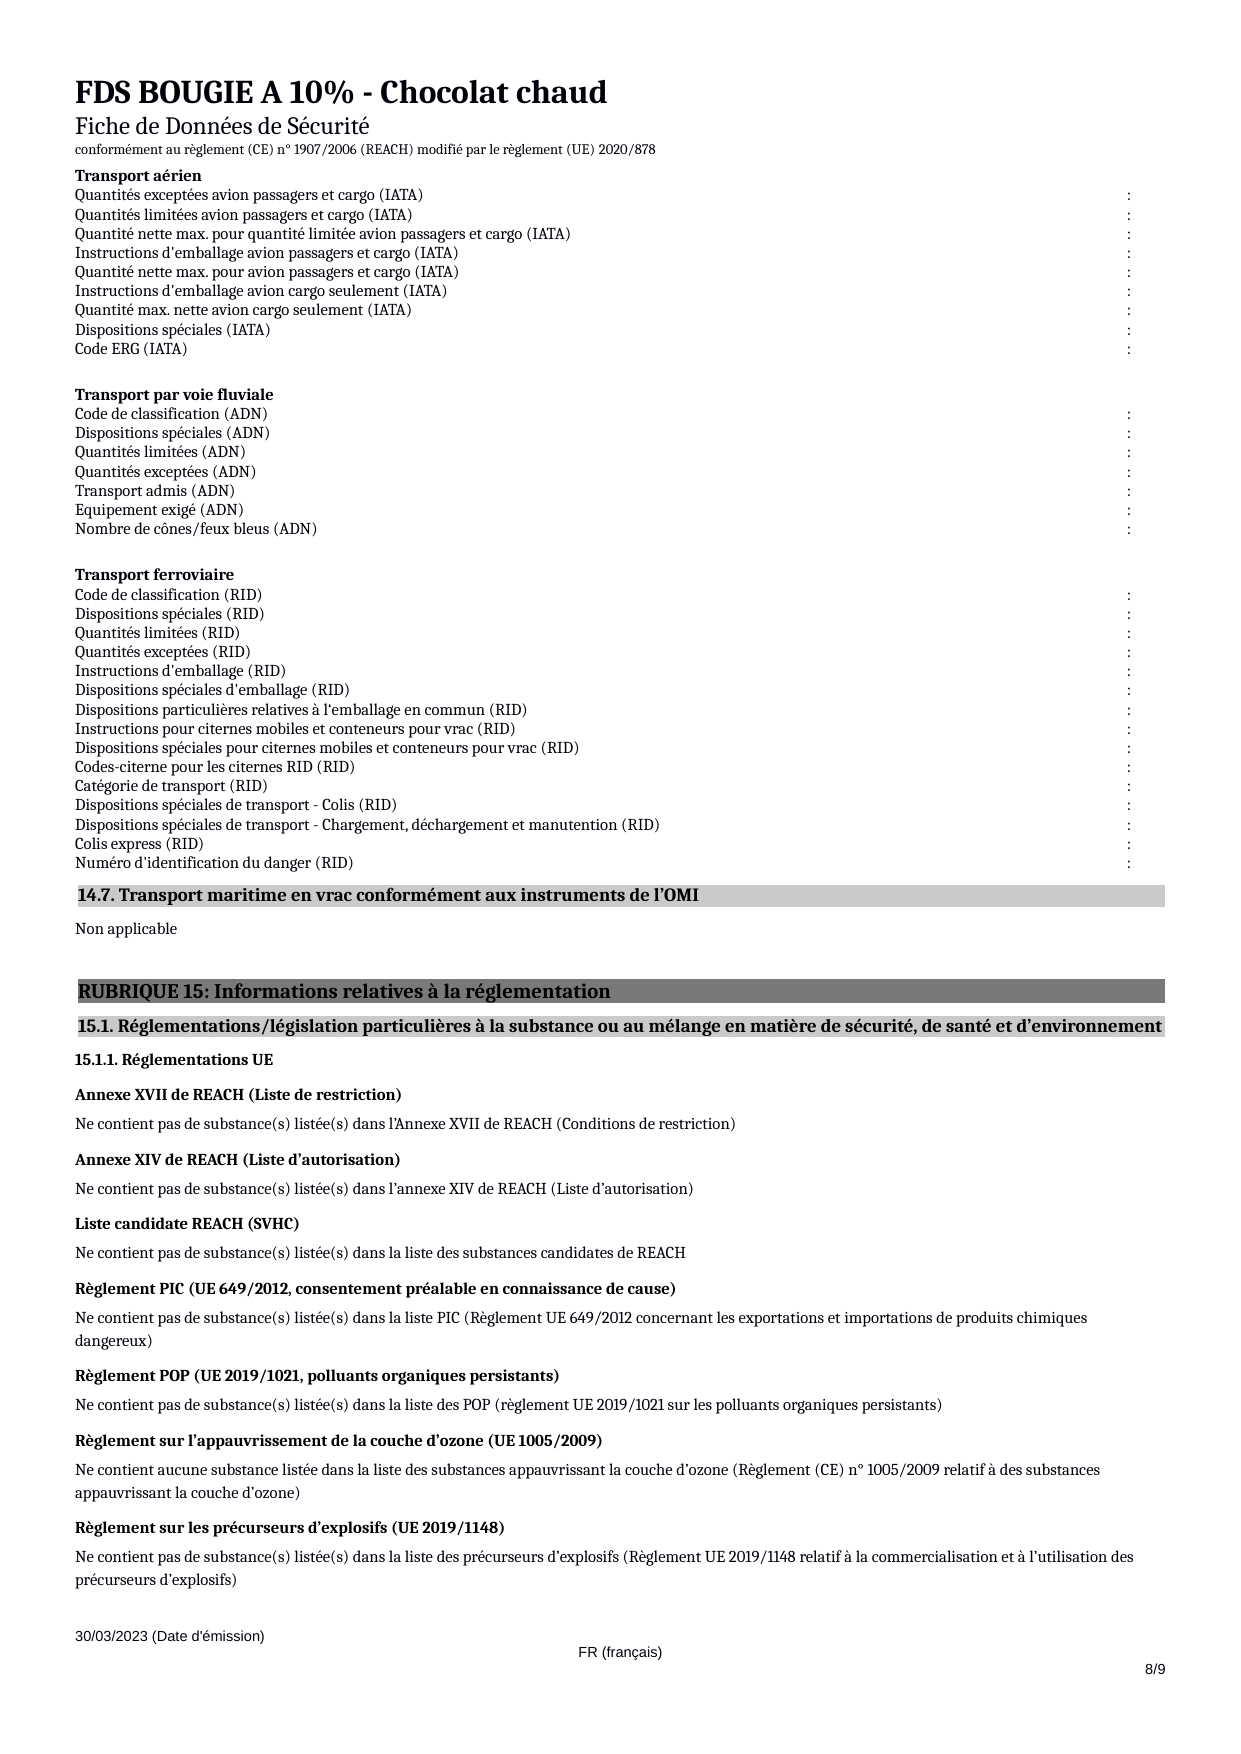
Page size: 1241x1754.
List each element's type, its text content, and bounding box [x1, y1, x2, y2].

table_cell Dispositions spéciales (ADN) [75, 424, 1090, 443]
text Ne contient aucune substance listée dans la liste des substances appauvrissant la couche d’ozone (Règlement (CE) n° 1005/2009 relatif à des substances appauvrissant la couche d’ozone) [75, 1460, 1165, 1502]
table_cell Instructions d'emballage avion passagers et cargo (IATA) [75, 243, 1090, 262]
table_cell : [1090, 462, 1168, 481]
table_cell Codes-citerne pour les citernes RID (RID) [75, 758, 1090, 777]
table_cell : [1090, 301, 1168, 320]
table_cell Quantités limitées avion passagers et cargo (IATA) [75, 205, 1090, 224]
table_cell Quantités exceptées (ADN) [75, 462, 1090, 481]
table_cell : [1090, 405, 1168, 424]
table_cell Code ERG (IATA) [75, 339, 1090, 358]
table_cell Quantités limitées (ADN) [75, 443, 1090, 462]
table_cell : [1090, 853, 1168, 872]
table_cell : [1090, 777, 1168, 796]
table_cell Nombre de cônes/feux bleus (ADN) [75, 520, 1090, 539]
table_cell Equipement exigé (ADN) [75, 500, 1090, 519]
table_cell : [1090, 282, 1168, 301]
table_cell Dispositions spéciales de transport - Chargement, déchargement et manutention (RID) [75, 815, 1090, 834]
table_cell Instructions pour citernes mobiles et conteneurs pour vrac (RID) [75, 719, 1090, 738]
subtitle Règlement PIC (UE 649/2012, consentement préalable en connaissance de cause) [75, 1279, 1165, 1298]
text Ne contient pas de substance(s) listée(s) dans la liste des précurseurs d’explosifs (Règlement UE 2019/1148 relatif à la commercialisation et à l’utilisation des précurseurs d’explosifs) [75, 1548, 1165, 1590]
table_cell : [1090, 604, 1168, 623]
table_cell Dispositions spéciales de transport - Colis (RID) [75, 796, 1090, 815]
table_cell : [1090, 738, 1168, 757]
table_header Transport aérien [75, 163, 1037, 186]
subtitle RUBRIQUE 15: Informations relatives à la réglementation [78, 979, 1165, 1003]
table_cell Quantité nette max. pour avion passagers et cargo (IATA) [75, 263, 1090, 282]
subtitle 15.1.1. Réglementations UE [75, 1050, 1165, 1069]
table_cell : [1090, 224, 1168, 243]
table_cell : [1090, 424, 1168, 443]
table_cell : [1090, 443, 1168, 462]
table_cell : [1090, 243, 1168, 262]
table_cell : [1090, 796, 1168, 815]
table_cell : [1090, 700, 1168, 719]
table_cell Dispositions spéciales d'emballage (RID) [75, 681, 1090, 700]
table_cell : [1090, 662, 1168, 681]
subtitle Annexe XIV de REACH (Liste d’autorisation) [75, 1150, 1165, 1169]
table_cell Quantité max. nette avion cargo seulement (IATA) [75, 301, 1090, 320]
table_cell : [1090, 758, 1168, 777]
subtitle Liste candidate REACH (SVHC) [75, 1214, 1165, 1234]
table_cell : [1090, 205, 1168, 224]
table_cell : [1090, 263, 1168, 282]
subtitle Règlement POP (UE 2019/1021, polluants organiques persistants) [75, 1367, 1165, 1386]
table_cell : [1090, 834, 1168, 853]
table_cell Quantités exceptées (RID) [75, 643, 1090, 662]
table_cell Transport admis (ADN) [75, 481, 1090, 500]
subtitle 15.1. Réglementations/législation particulières à la substance ou au mélange en matière de sécurité, de santé et d’environnement [78, 1016, 1165, 1037]
table_cell Quantité nette max. pour quantité limitée avion passagers et cargo (IATA) [75, 224, 1090, 243]
table_header Transport par voie fluviale [75, 381, 1037, 404]
table_cell : [1090, 500, 1168, 519]
table_cell : [1090, 186, 1168, 205]
table_cell Quantités exceptées avion passagers et cargo (IATA) [75, 186, 1090, 205]
table_cell : [1090, 585, 1168, 604]
subtitle Annexe XVII de REACH (Liste de restriction) [75, 1085, 1165, 1104]
table_cell : [1090, 815, 1168, 834]
subtitle Règlement sur l’appauvrissement de la couche d’ozone (UE 1005/2009) [75, 1431, 1165, 1450]
table_cell : [1090, 339, 1168, 358]
table_cell : [1090, 681, 1168, 700]
table_cell Code de classification (ADN) [75, 405, 1090, 424]
table_header Transport ferroviaire [75, 562, 1037, 585]
table_cell : [1090, 719, 1168, 738]
table_cell Dispositions spéciales pour citernes mobiles et conteneurs pour vrac (RID) [75, 738, 1090, 757]
table_cell Dispositions particulières relatives à l‘emballage en commun (RID) [75, 700, 1090, 719]
text Ne contient pas de substance(s) listée(s) dans l’Annexe XVII de REACH (Conditions de restriction) [75, 1114, 1165, 1134]
table_cell Instructions d'emballage avion cargo seulement (IATA) [75, 282, 1090, 301]
text Ne contient pas de substance(s) listée(s) dans l’annexe XIV de REACH (Liste d’autorisation) [75, 1179, 1165, 1198]
table_cell Numéro d'identification du danger (RID) [75, 853, 1090, 872]
table_cell : [1090, 481, 1168, 500]
table_cell Code de classification (RID) [75, 585, 1090, 604]
table_cell : [1090, 520, 1168, 539]
table_cell Dispositions spéciales (RID) [75, 604, 1090, 623]
table_cell Instructions d'emballage (RID) [75, 662, 1090, 681]
text Non applicable [75, 919, 1165, 938]
table_cell Catégorie de transport (RID) [75, 777, 1090, 796]
subtitle Règlement sur les précurseurs d’explosifs (UE 2019/1148) [75, 1519, 1165, 1538]
table_cell Quantités limitées (RID) [75, 623, 1090, 642]
table_cell : [1090, 643, 1168, 662]
table_cell Colis express (RID) [75, 834, 1090, 853]
text Ne contient pas de substance(s) listée(s) dans la liste PIC (Règlement UE 649/2012 concernant les exportations et importations de produits chimiques dangereux) [75, 1308, 1165, 1350]
text Ne contient pas de substance(s) listée(s) dans la liste des POP (règlement UE 2019/1021 sur les polluants organiques persistants) [75, 1396, 1165, 1415]
text Ne contient pas de substance(s) listée(s) dans la liste des substances candidates de REACH [75, 1244, 1165, 1263]
table_cell Dispositions spéciales (IATA) [75, 320, 1090, 339]
subtitle 14.7. Transport maritime en vrac conformément aux instruments de l’OMI [78, 885, 1165, 907]
table_cell : [1090, 623, 1168, 642]
table_cell : [1090, 320, 1168, 339]
